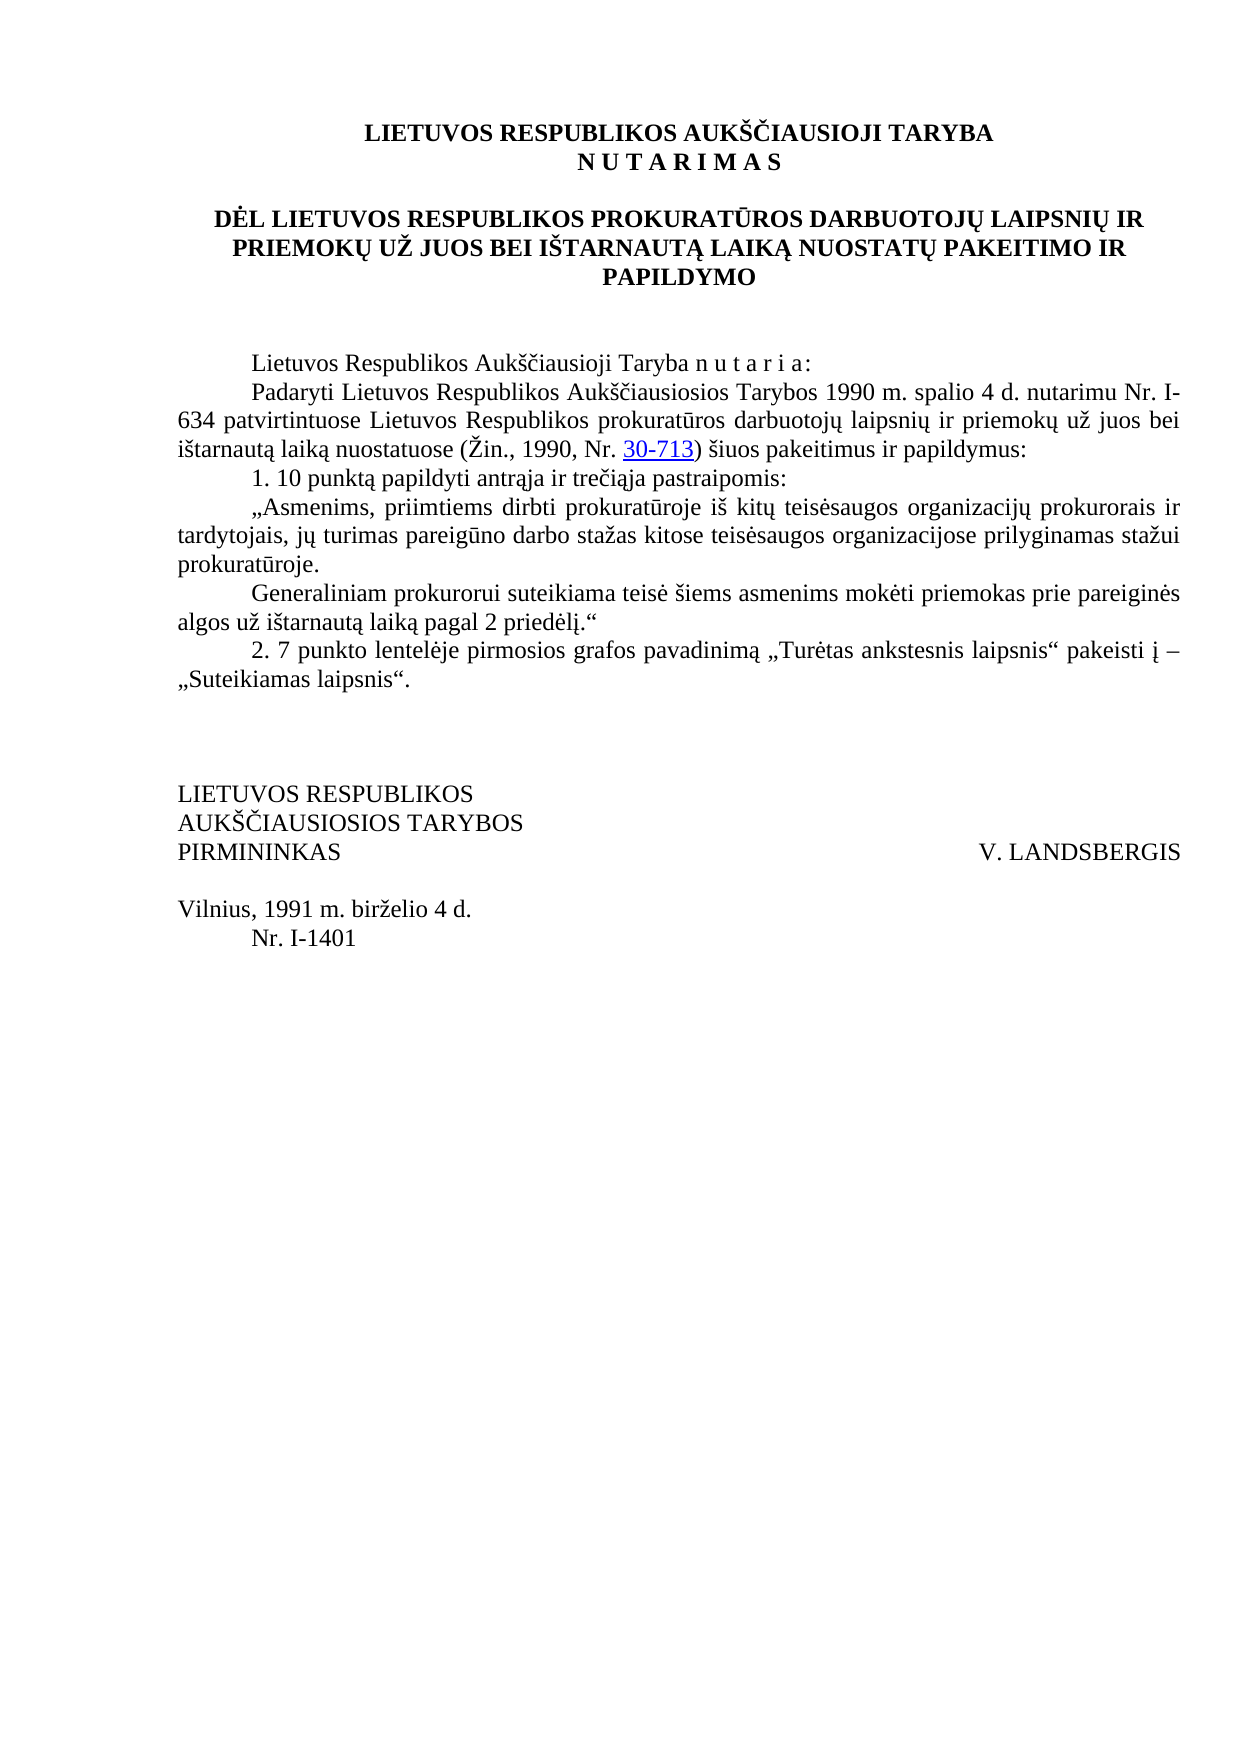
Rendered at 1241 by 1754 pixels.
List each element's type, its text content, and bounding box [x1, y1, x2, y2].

text LIETUVOS RESPUBLIKOS [177, 779, 1181, 808]
text N U T A R I M A S [177, 147, 1181, 176]
text Nr. I-1401 [177, 923, 1181, 952]
text Lietuvos Respublikos Aukščiausioji Taryba nutaria: [177, 348, 1181, 377]
text „Asmenims, priimtiems dirbti prokuratūroje iš kitų teisėsaugos organizacijų prokurorais ir tardytojais, jų turimas pareigūno darbo stažas kitose teisėsaugos organizacijose prilyginamas stažui prokuratūroje. [177, 492, 1181, 578]
text LIETUVOS RESPUBLIKOS AUKŠČIAUSIOJI TARYBA [177, 118, 1181, 147]
text 2. 7 punkto lentelėje pirmosios grafos pavadinimą „Turėtas ankstesnis laipsnis“ pakeisti į – „Suteikiamas laipsnis“. [177, 636, 1181, 693]
text AUKŠČIAUSIOSIOS TARYBOS [177, 808, 1181, 837]
text Vilnius, 1991 m. birželio 4 d. [177, 894, 1181, 923]
text Padaryti Lietuvos Respublikos Aukščiausiosios Tarybos 1990 m. spalio 4 d. nutarimu Nr. I-634 patvirtintuose Lietuvos Respublikos prokuratūros darbuotojų laipsnių ir priemokų už juos bei ištarnautą laiką nuostatuose (Žin., 1990, Nr. 30-713) šiuos pakeitimus ir papildymus: [177, 377, 1181, 463]
text PIRMININKAS V. LANDSBERGIS [177, 837, 1181, 866]
text Generaliniam prokurorui suteikiama teisė šiems asmenims mokėti priemokas prie pareiginės algos už ištarnautą laiką pagal 2 priedėlį.“ [177, 578, 1181, 636]
text DĖL LIETUVOS RESPUBLIKOS PROKURATŪROS DARBUOTOJŲ LAIPSNIŲ IR PRIEMOKŲ UŽ JUOS BEI IŠTARNAUTĄ LAIKĄ NUOSTATŲ PAKEITIMO IR PAPILDYMO [177, 204, 1181, 291]
text 1. 10 punktą papildyti antrąja ir trečiąja pastraipomis: [177, 463, 1181, 492]
